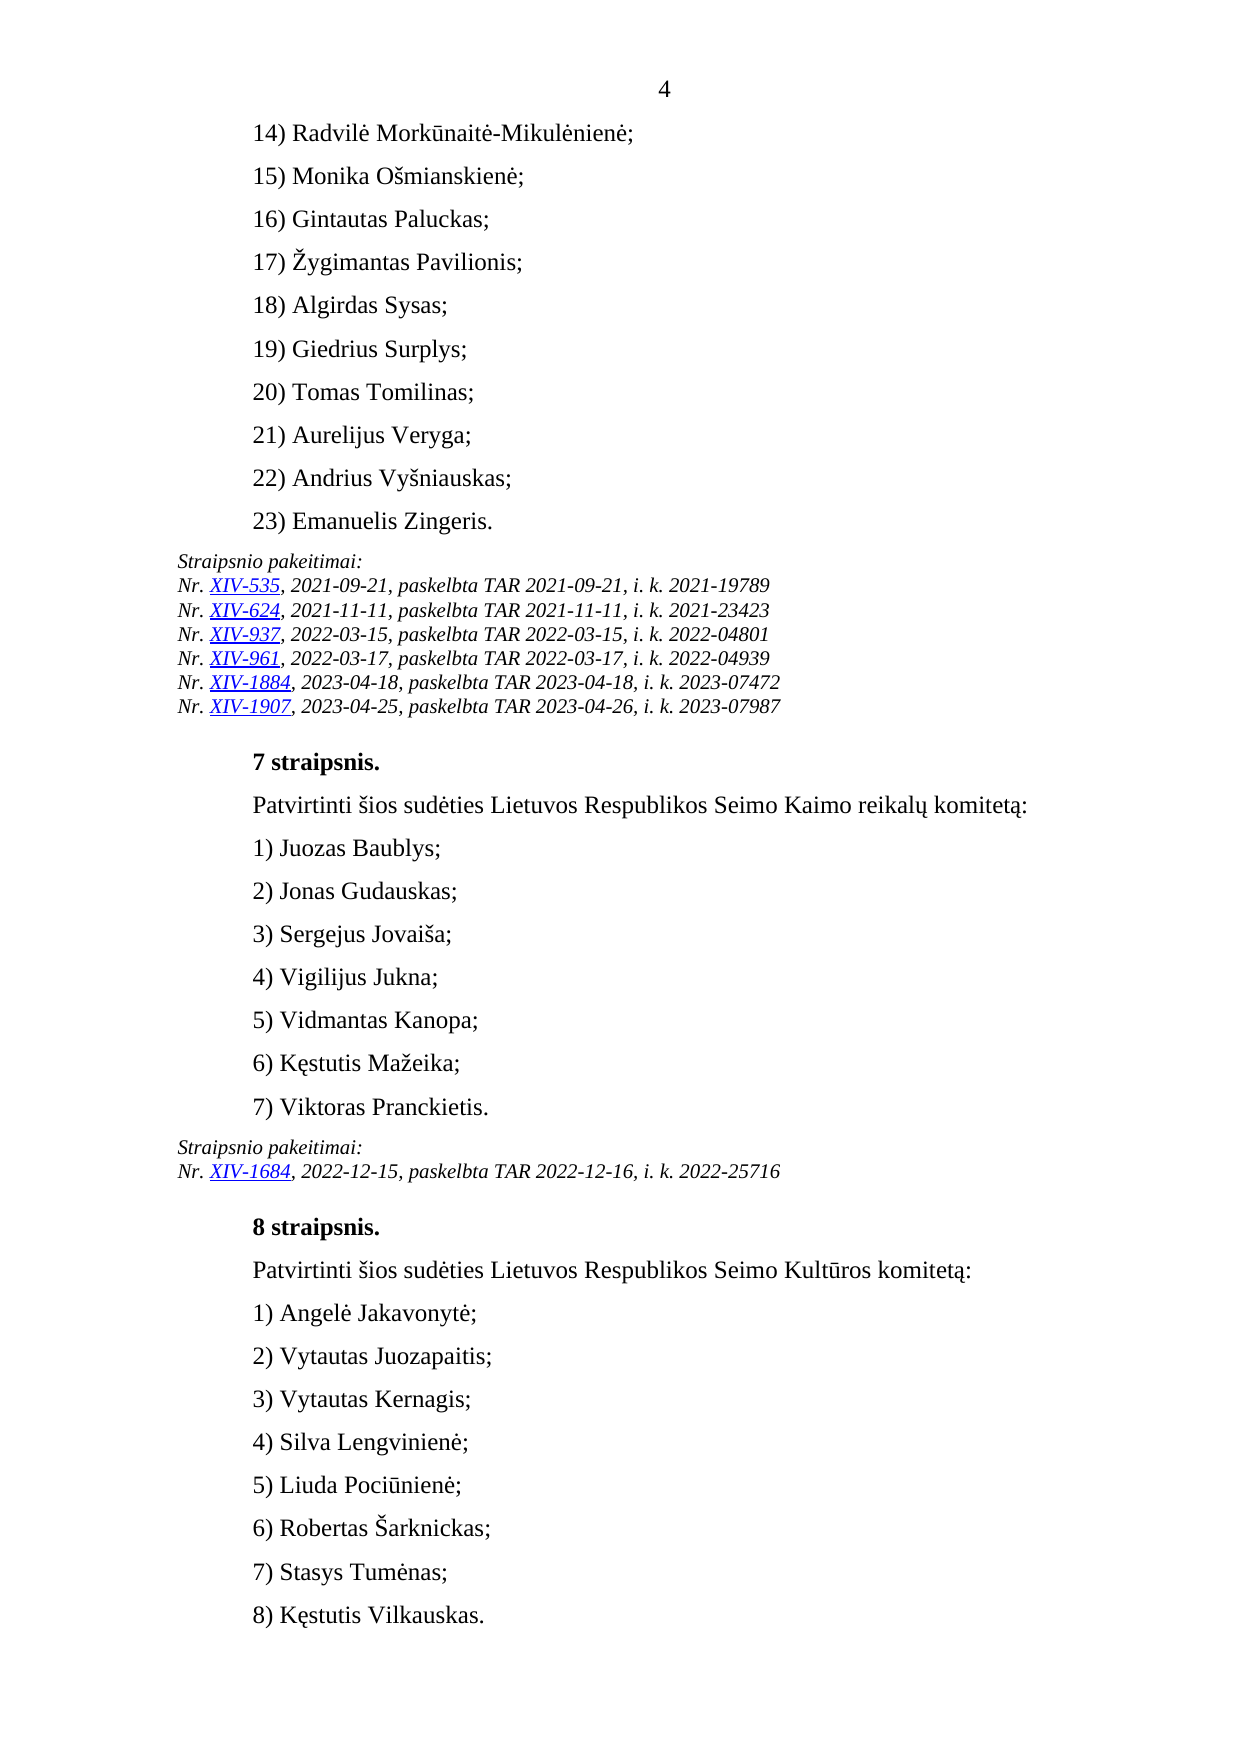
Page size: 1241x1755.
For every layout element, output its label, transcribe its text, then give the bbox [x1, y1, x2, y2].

text 3) Sergejus Jovaiša; [177, 919, 1152, 948]
text Nr. XIV-1907, 2023-04-25, paskelbta TAR 2023-04-26, i. k. 2023-07987 [177, 694, 1152, 718]
text 20) Tomas Tomilinas; [177, 377, 1152, 406]
text 21) Aurelijus Veryga; [177, 420, 1152, 449]
text 23) Emanuelis Zingeris. [177, 506, 1152, 535]
text 15) Monika Ošmianskienė; [177, 161, 1152, 190]
text 17) Žygimantas Pavilionis; [177, 247, 1152, 276]
text 2) Jonas Gudauskas; [177, 876, 1152, 905]
text 19) Giedrius Surplys; [177, 334, 1152, 362]
text 7) Stasys Tumėnas; [177, 1557, 1152, 1585]
text 8) Kęstutis Vilkauskas. [177, 1600, 1152, 1628]
text 1) Angelė Jakavonytė; [177, 1298, 1152, 1327]
text 3) Vytautas Kernagis; [177, 1384, 1152, 1413]
text 5) Liuda Pociūnienė; [177, 1470, 1152, 1499]
text 18) Algirdas Sysas; [177, 291, 1152, 319]
text Patvirtinti šios sudėties Lietuvos Respublikos Seimo Kaimo reikalų komitetą: [177, 790, 1152, 818]
text Patvirtinti šios sudėties Lietuvos Respublikos Seimo Kultūros komitetą: [177, 1255, 1152, 1283]
text 6) Robertas Šarknickas; [177, 1513, 1152, 1542]
text Straipsnio pakeitimai: [177, 549, 1152, 573]
text Nr. XIV-624, 2021-11-11, paskelbta TAR 2021-11-11, i. k. 2021-23423 [177, 597, 1152, 622]
text 8 straipsnis. [177, 1212, 1152, 1240]
text 4) Vigilijus Jukna; [177, 962, 1152, 991]
text Nr. XIV-535, 2021-09-21, paskelbta TAR 2021-09-21, i. k. 2021-19789 [177, 573, 1152, 597]
text 6) Kęstutis Mažeika; [177, 1048, 1152, 1077]
text 7) Viktoras Pranckietis. [177, 1092, 1152, 1120]
text 2) Vytautas Juozapaitis; [177, 1341, 1152, 1370]
text 14) Radvilė Morkūnaitė-Mikulėnienė; [177, 118, 1152, 147]
text Nr. XIV-1684, 2022-12-15, paskelbta TAR 2022-12-16, i. k. 2022-25716 [177, 1159, 1152, 1183]
text Straipsnio pakeitimai: [177, 1135, 1152, 1159]
text 1) Juozas Baublys; [177, 833, 1152, 862]
text Nr. XIV-961, 2022-03-17, paskelbta TAR 2022-03-17, i. k. 2022-04939 [177, 646, 1152, 670]
text 22) Andrius Vyšniauskas; [177, 463, 1152, 492]
text Nr. XIV-937, 2022-03-15, paskelbta TAR 2022-03-15, i. k. 2022-04801 [177, 622, 1152, 646]
text 7 straipsnis. [177, 747, 1152, 775]
text 5) Vidmantas Kanopa; [177, 1005, 1152, 1034]
text Nr. XIV-1884, 2023-04-18, paskelbta TAR 2023-04-18, i. k. 2023-07472 [177, 670, 1152, 694]
text 4) Silva Lengvinienė; [177, 1427, 1152, 1456]
text 16) Gintautas Paluckas; [177, 204, 1152, 233]
